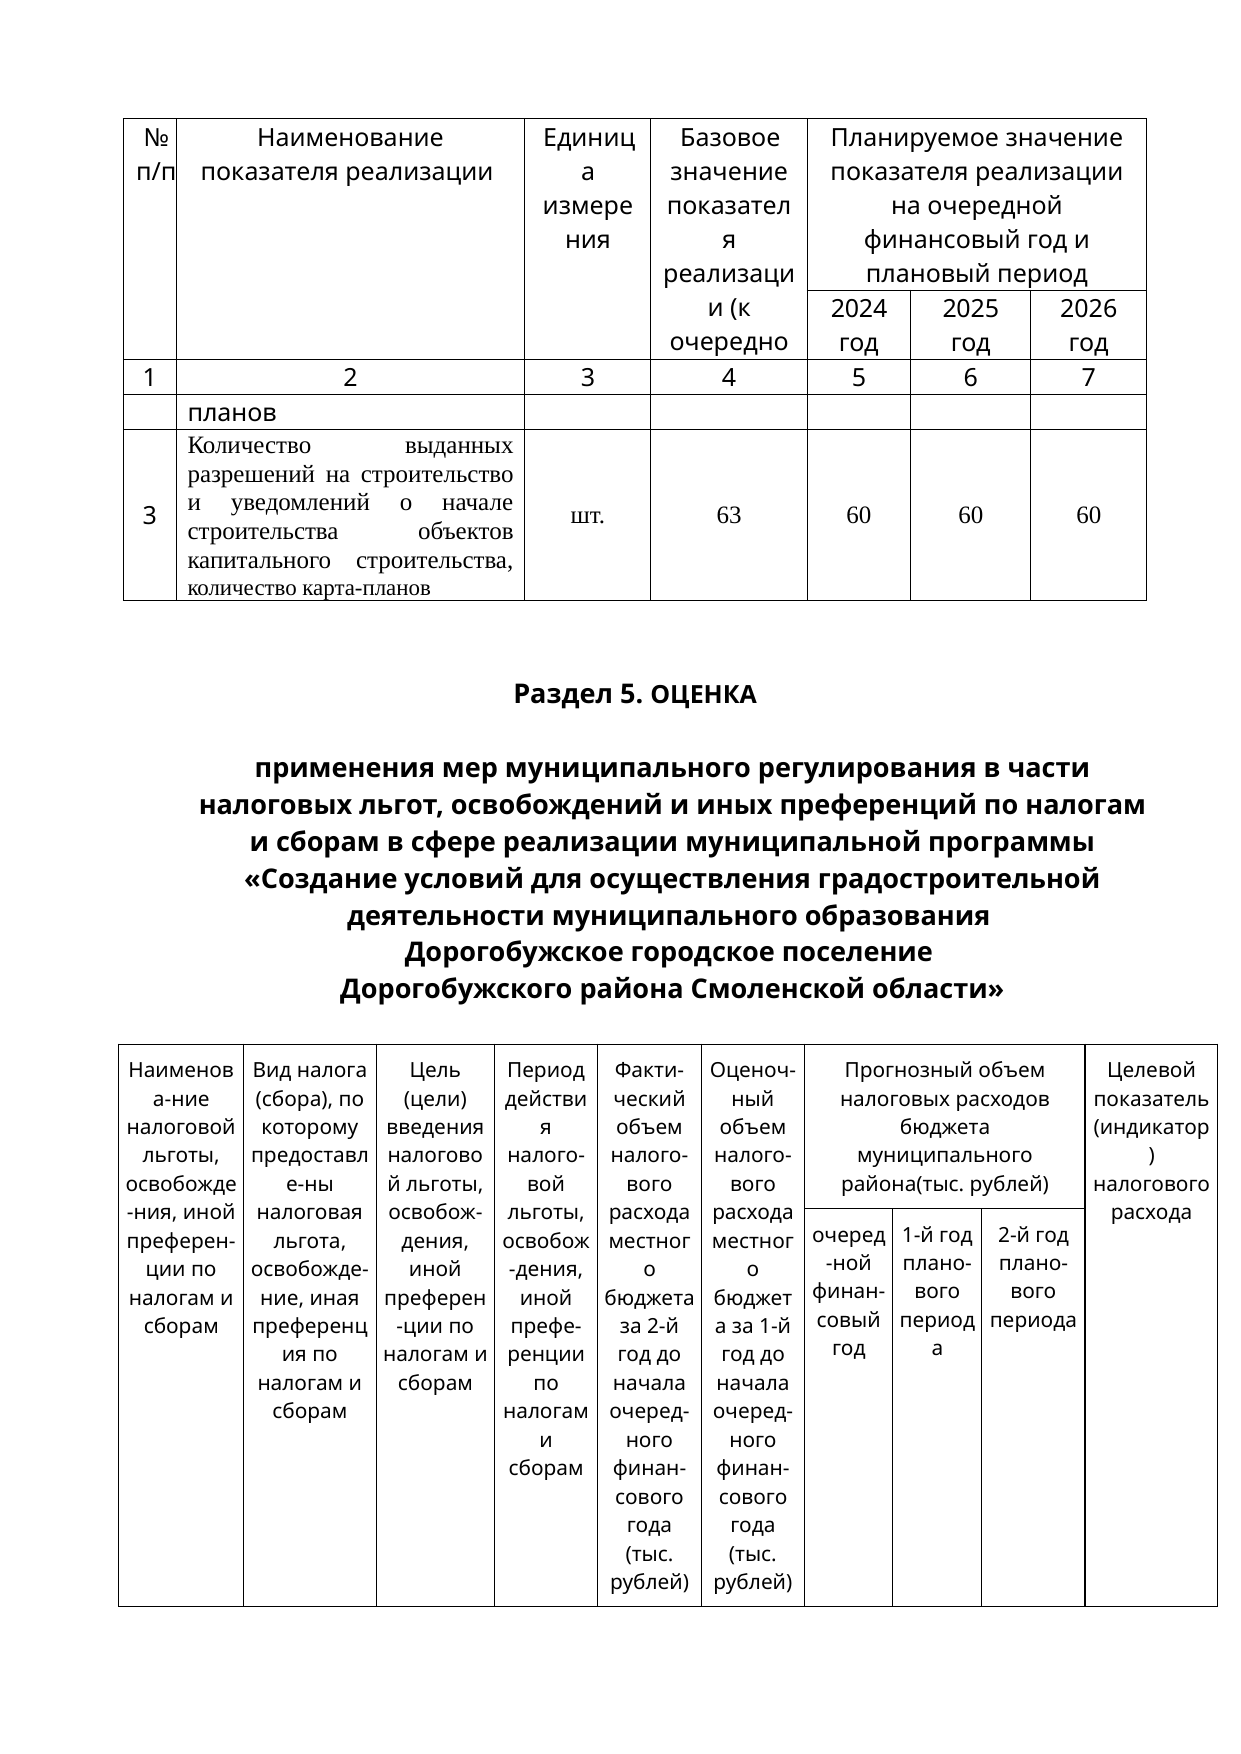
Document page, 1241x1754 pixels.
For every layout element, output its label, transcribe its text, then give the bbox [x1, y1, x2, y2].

table_cell 7 [1031, 360, 1146, 394]
list применения мер муниципального регулирования в части налоговых льгот, освобождений и иных преференций по налогам и сборам в сфере реализации муниципальной программы «Создание условий для осуществления градостроительной деятельности муниципального образования [193, 748, 1152, 933]
table_header Наименование показателя реализации [177, 119, 524, 359]
table_cell шт. [525, 430, 650, 600]
table_header Единица измерения [525, 119, 650, 359]
table_header Целевой показатель (индикатор) налогового расхода [1086, 1045, 1217, 1606]
table_header Прогнозный объем налоговых расходов бюджета муниципального района(тыс. рублей) [805, 1045, 1084, 1208]
table_cell Количество выданных разрешений на строительство и уведомлений о начале строительства объектов капитального строительства, количество карта-планов [177, 430, 524, 600]
table_header Наименова-ние налоговой льготы, освобожде-ния, иной преферен-ции по налогам и сборам [119, 1045, 243, 1606]
table_cell 5 [808, 360, 910, 394]
table_header Факти-ческий объем налого-вого расхода местного бюджета за 2-й год до начала очеред-ного финан-сового года (тыс. рублей) [598, 1045, 701, 1606]
table_cell 3 [124, 430, 176, 600]
table_cell 2 [177, 360, 524, 394]
table_cell 60 [911, 430, 1030, 600]
table_header Цель (цели) введения налоговой льготы, освобож-дения, иной преферен-ции по налогам и сборам [377, 1045, 494, 1606]
table_cell [808, 395, 910, 429]
table_cell планов [177, 395, 524, 429]
table_cell [1031, 395, 1146, 429]
table_cell 60 [808, 430, 910, 600]
list Дорогобужское городское поселение [193, 933, 1152, 970]
table_cell 3 [525, 360, 650, 394]
table_header Оценоч-ный объем налого-вого расхода местного бюджета за 1-й год до начала очеред-ного финан-сового года (тыс. рублей) [702, 1045, 804, 1606]
table_cell 2026 год [1031, 291, 1146, 359]
table_cell [911, 395, 1030, 429]
table_cell 1-й год плано-вого периода [893, 1209, 981, 1606]
text Раздел 5. ОЦЕНКА [295, 675, 974, 712]
table_header № п/п [124, 119, 176, 359]
table_header Вид налога (сбора), по которому предоставле-ны налоговая льгота, освобожде-ние, иная преференция по налогам и сборам [244, 1045, 376, 1606]
table_cell [124, 395, 176, 429]
table_cell 1 [124, 360, 176, 394]
table_cell [525, 395, 650, 429]
table_cell очеред-ной финан-совый год [805, 1209, 892, 1606]
table_cell 60 [1031, 430, 1146, 600]
table_cell 4 [651, 360, 807, 394]
table_cell 2025 год [911, 291, 1030, 359]
list Дорогобужского района Смоленской области» [193, 970, 1152, 1007]
table_cell 2024 год [808, 291, 910, 359]
table_cell 6 [911, 360, 1030, 394]
table_header Планируемое значение показателя реализации на очередной финансовый год и плановый период [808, 119, 1146, 289]
table_cell 2-й год плано-вого периода [982, 1209, 1084, 1606]
table_cell 63 [651, 430, 807, 600]
table_header Период действия налого-вой льготы, освобож-дения, иной префе-ренции по налогам и сборам [495, 1045, 597, 1606]
table_cell [651, 395, 807, 429]
table_header Базовое значение показателя реализации (к очередному финансовому году) [651, 119, 807, 359]
